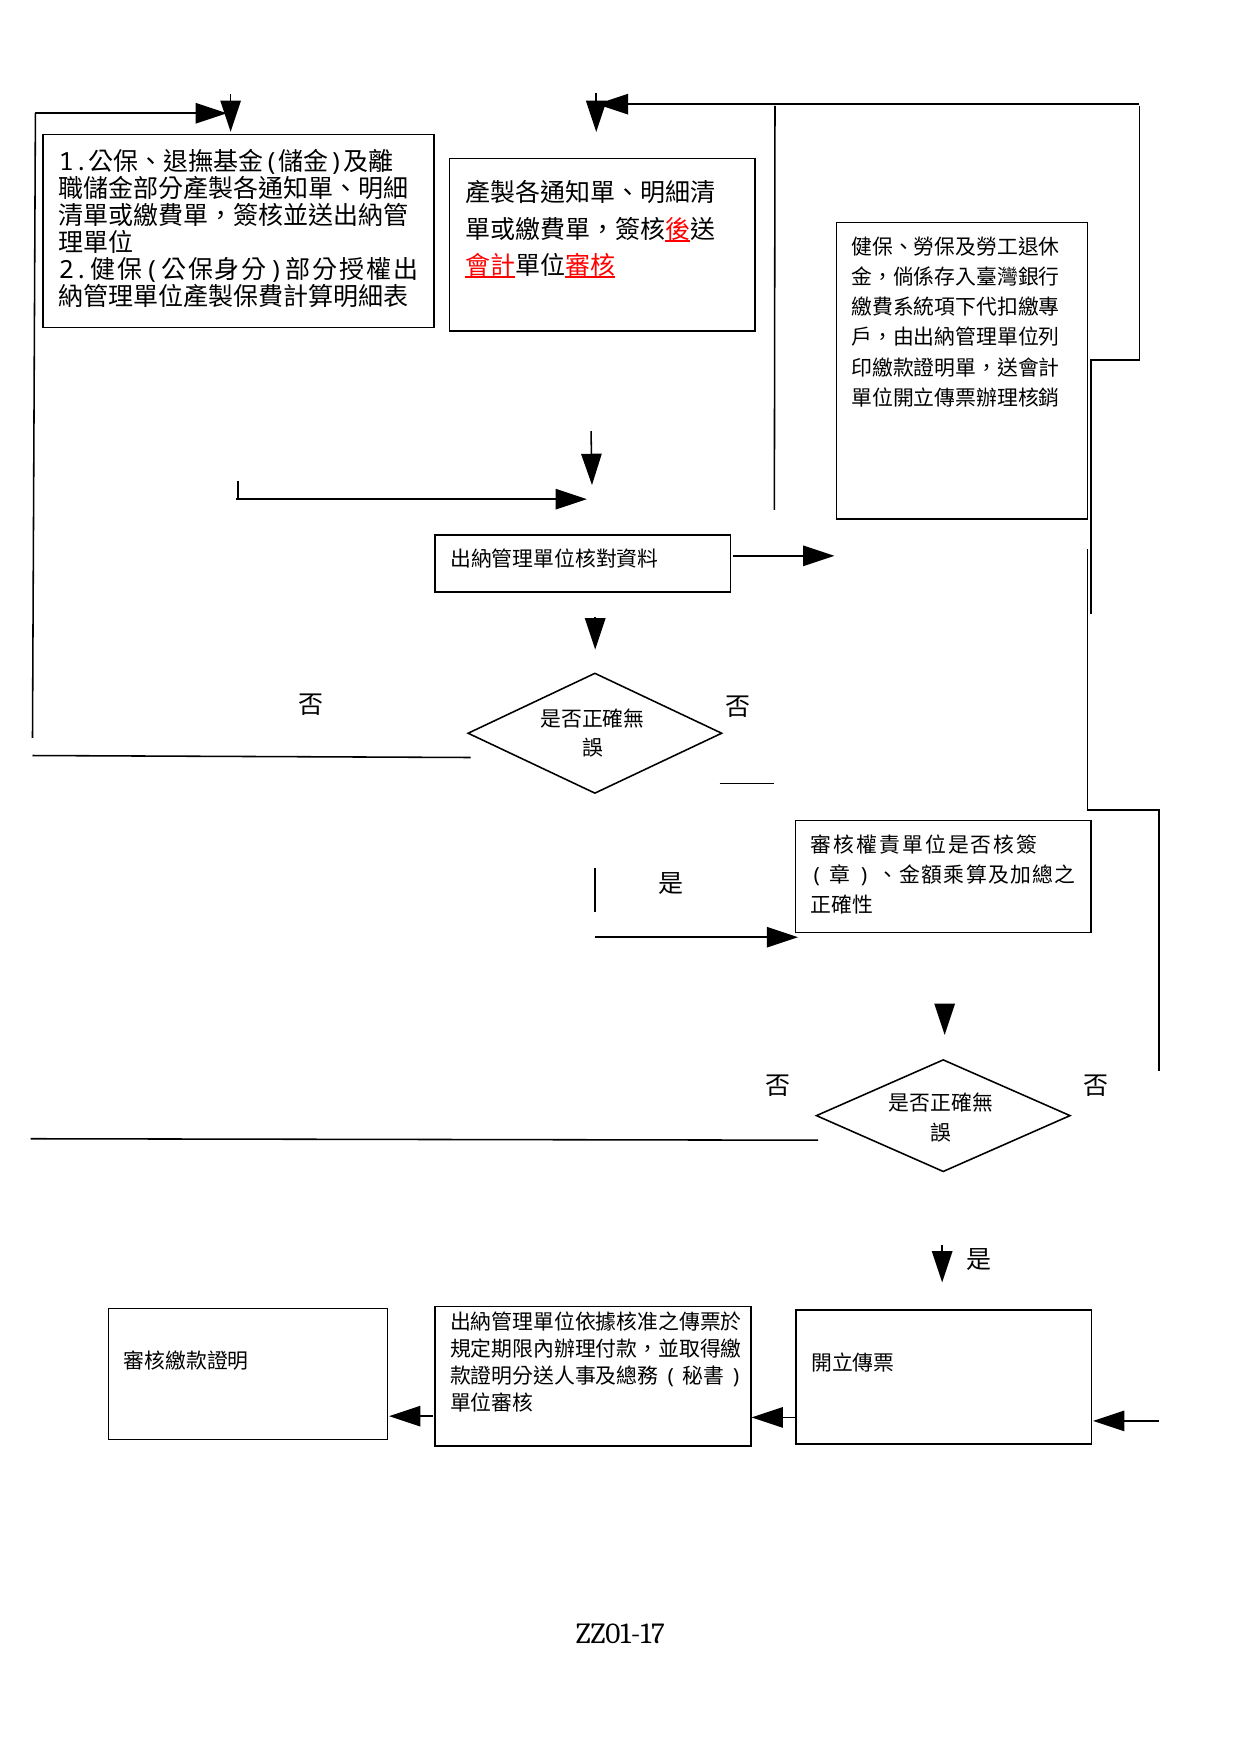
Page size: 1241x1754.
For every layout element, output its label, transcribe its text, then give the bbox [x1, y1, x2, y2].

text 是 [658, 863, 684, 895]
text 否 [766, 1065, 792, 1096]
text 產製各通知單、明細清單或繳費單，簽核後送會計單位審核 [465, 173, 739, 282]
text 2.健保(公保身分)部分授權出納管理單位產製保費計算明細表 [58, 257, 418, 311]
text 否 [299, 685, 325, 721]
text 1.公保、退撫基金(儲金)及離職儲金部分產製各通知單、明細清單或繳費單，簽核並送出納管理單位 [58, 149, 418, 257]
text 否 [725, 687, 752, 718]
text 是 [966, 1239, 992, 1271]
text 否 [1083, 1065, 1109, 1097]
